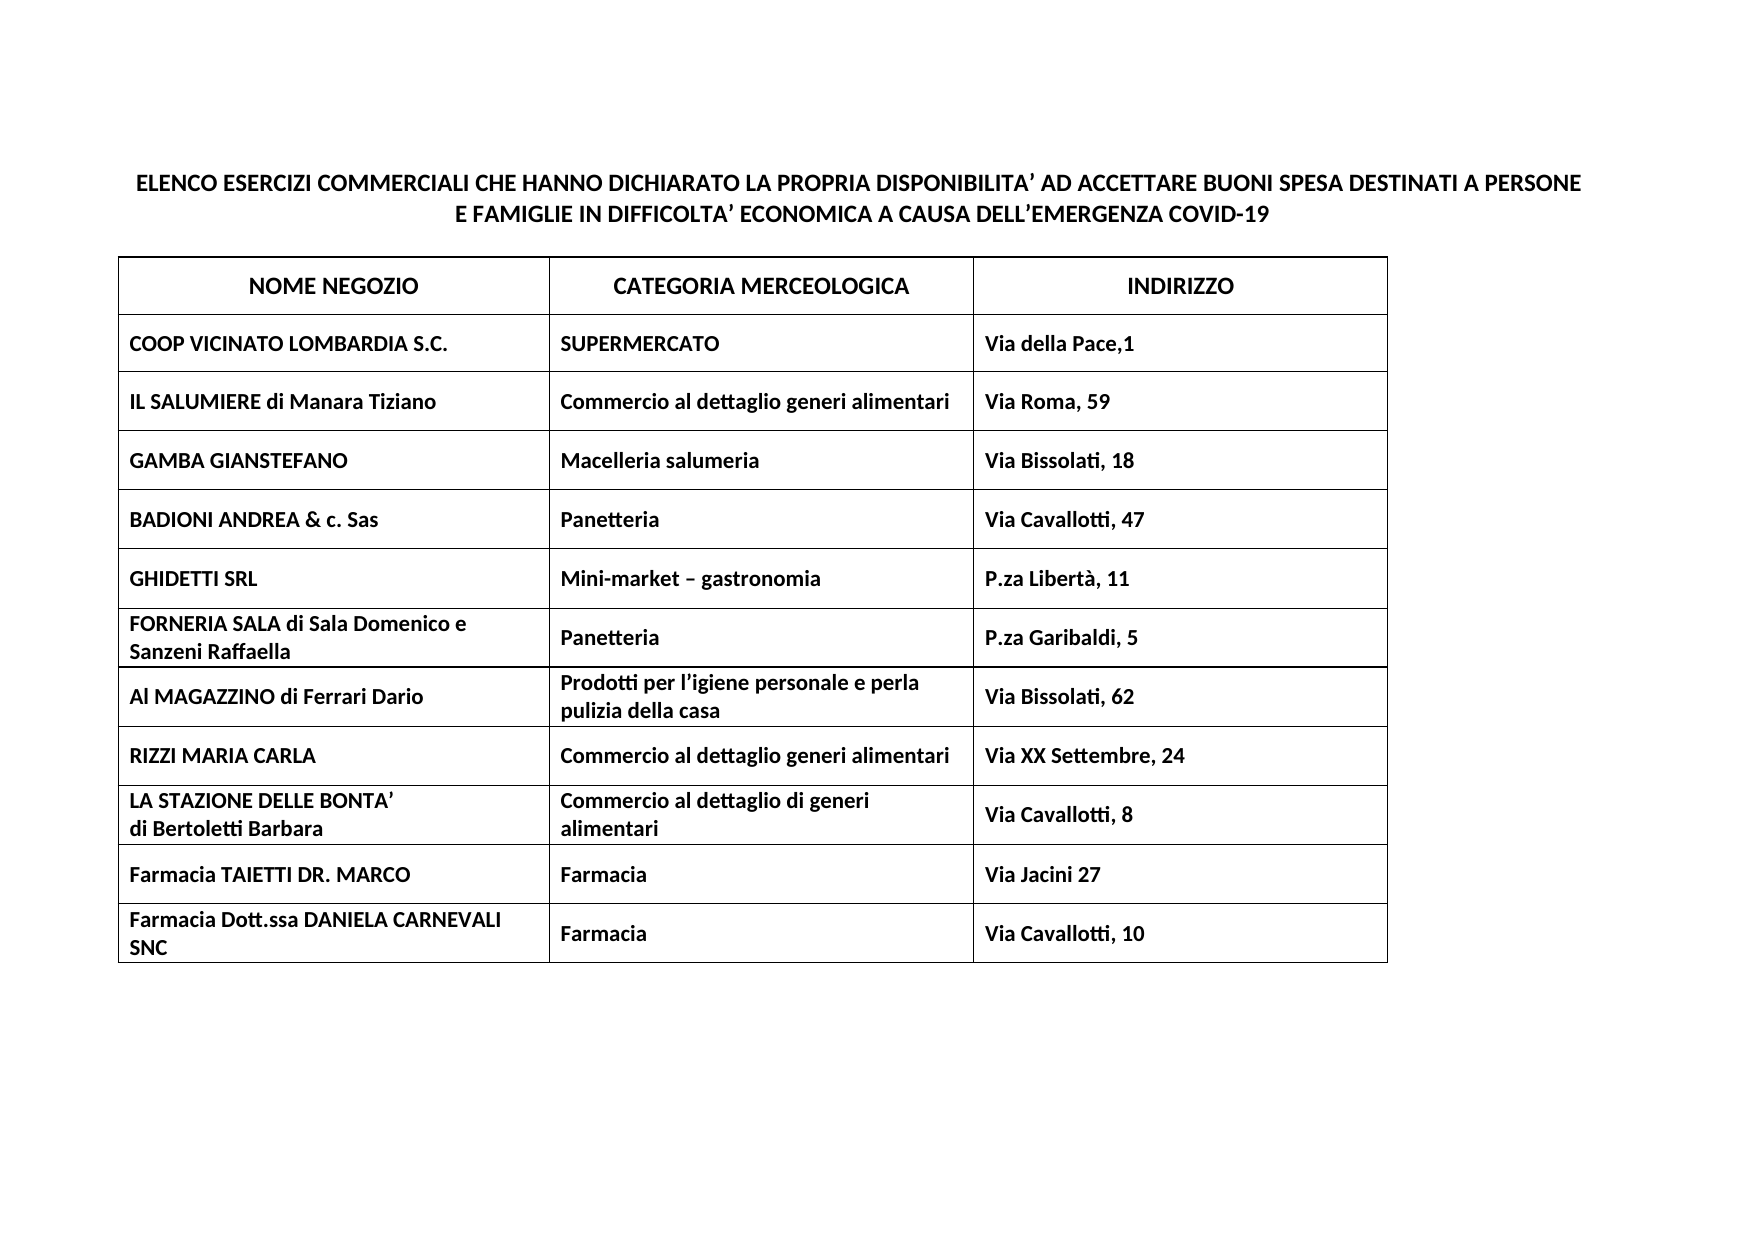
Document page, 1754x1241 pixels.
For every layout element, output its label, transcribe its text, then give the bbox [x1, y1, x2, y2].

table_cell Commercio al dettaglio di generi alimentari [550, 786, 973, 844]
table_cell SUPERMERCATO [550, 315, 973, 371]
table_cell Via Cavallotti, 47 [974, 490, 1387, 548]
table_cell Panetteria [550, 490, 973, 548]
table_cell Al MAGAZZINO di Ferrari Dario [119, 668, 549, 726]
table_cell Commercio al dettaglio generi alimentari [550, 372, 973, 430]
table_cell Via Roma, 59 [974, 372, 1387, 430]
table_cell Via Jacini 27 [974, 845, 1387, 903]
table_cell Farmacia [550, 904, 973, 962]
text E FAMIGLIE IN DIFFICOLTA’ ECONOMICA A CAUSA DELL’EMERGENZA COVID-19 [118, 198, 1606, 228]
table_cell Farmacia [550, 845, 973, 903]
table_cell Macelleria salumeria [550, 431, 973, 489]
table_cell RIZZI MARIA CARLA [119, 727, 549, 784]
table_cell FORNERIA SALA di Sala Domenico e Sanzeni Raffaella [119, 609, 549, 666]
table_cell BADIONI ANDREA & c. Sas [119, 490, 549, 548]
table_cell Panetteria [550, 609, 973, 666]
table_cell LA STAZIONE DELLE BONTA’ di Bertoletti Barbara [119, 786, 549, 844]
table_cell Farmacia TAIETTI DR. MARCO [119, 845, 549, 903]
table_cell Prodotti per l’igiene personale e perla pulizia della casa [550, 668, 973, 726]
table_header INDIRIZZO [974, 258, 1387, 314]
table_cell COOP VICINATO LOMBARDIA S.C. [119, 315, 549, 371]
table_cell Commercio al dettaglio generi alimentari [550, 727, 973, 784]
table_cell Via Bissolati, 62 [974, 668, 1387, 726]
table_cell Via Cavallotti, 8 [974, 786, 1387, 844]
table_cell GAMBA GIANSTEFANO [119, 431, 549, 489]
table_cell GHIDETTI SRL [119, 549, 549, 607]
table_cell Via Cavallotti, 10 [974, 904, 1387, 962]
text ELENCO ESERCIZI COMMERCIALI CHE HANNO DICHIARATO LA PROPRIA DISPONIBILITA’ AD ACCETTARE BUONI SPESA DESTINATI A PERSONE [118, 167, 1606, 198]
table_cell Via Bissolati, 18 [974, 431, 1387, 489]
table_header NOME NEGOZIO [119, 258, 549, 314]
table_cell P.za Libertà, 11 [974, 549, 1387, 607]
table_cell Mini-market – gastronomia [550, 549, 973, 607]
table_cell Via della Pace,1 [974, 315, 1387, 371]
table_cell Via XX Settembre, 24 [974, 727, 1387, 784]
table_header CATEGORIA MERCEOLOGICA [550, 258, 973, 314]
table_cell P.za Garibaldi, 5 [974, 609, 1387, 666]
table_cell IL SALUMIERE di Manara Tiziano [119, 372, 549, 430]
table_cell Farmacia Dott.ssa DANIELA CARNEVALI SNC [119, 904, 549, 962]
